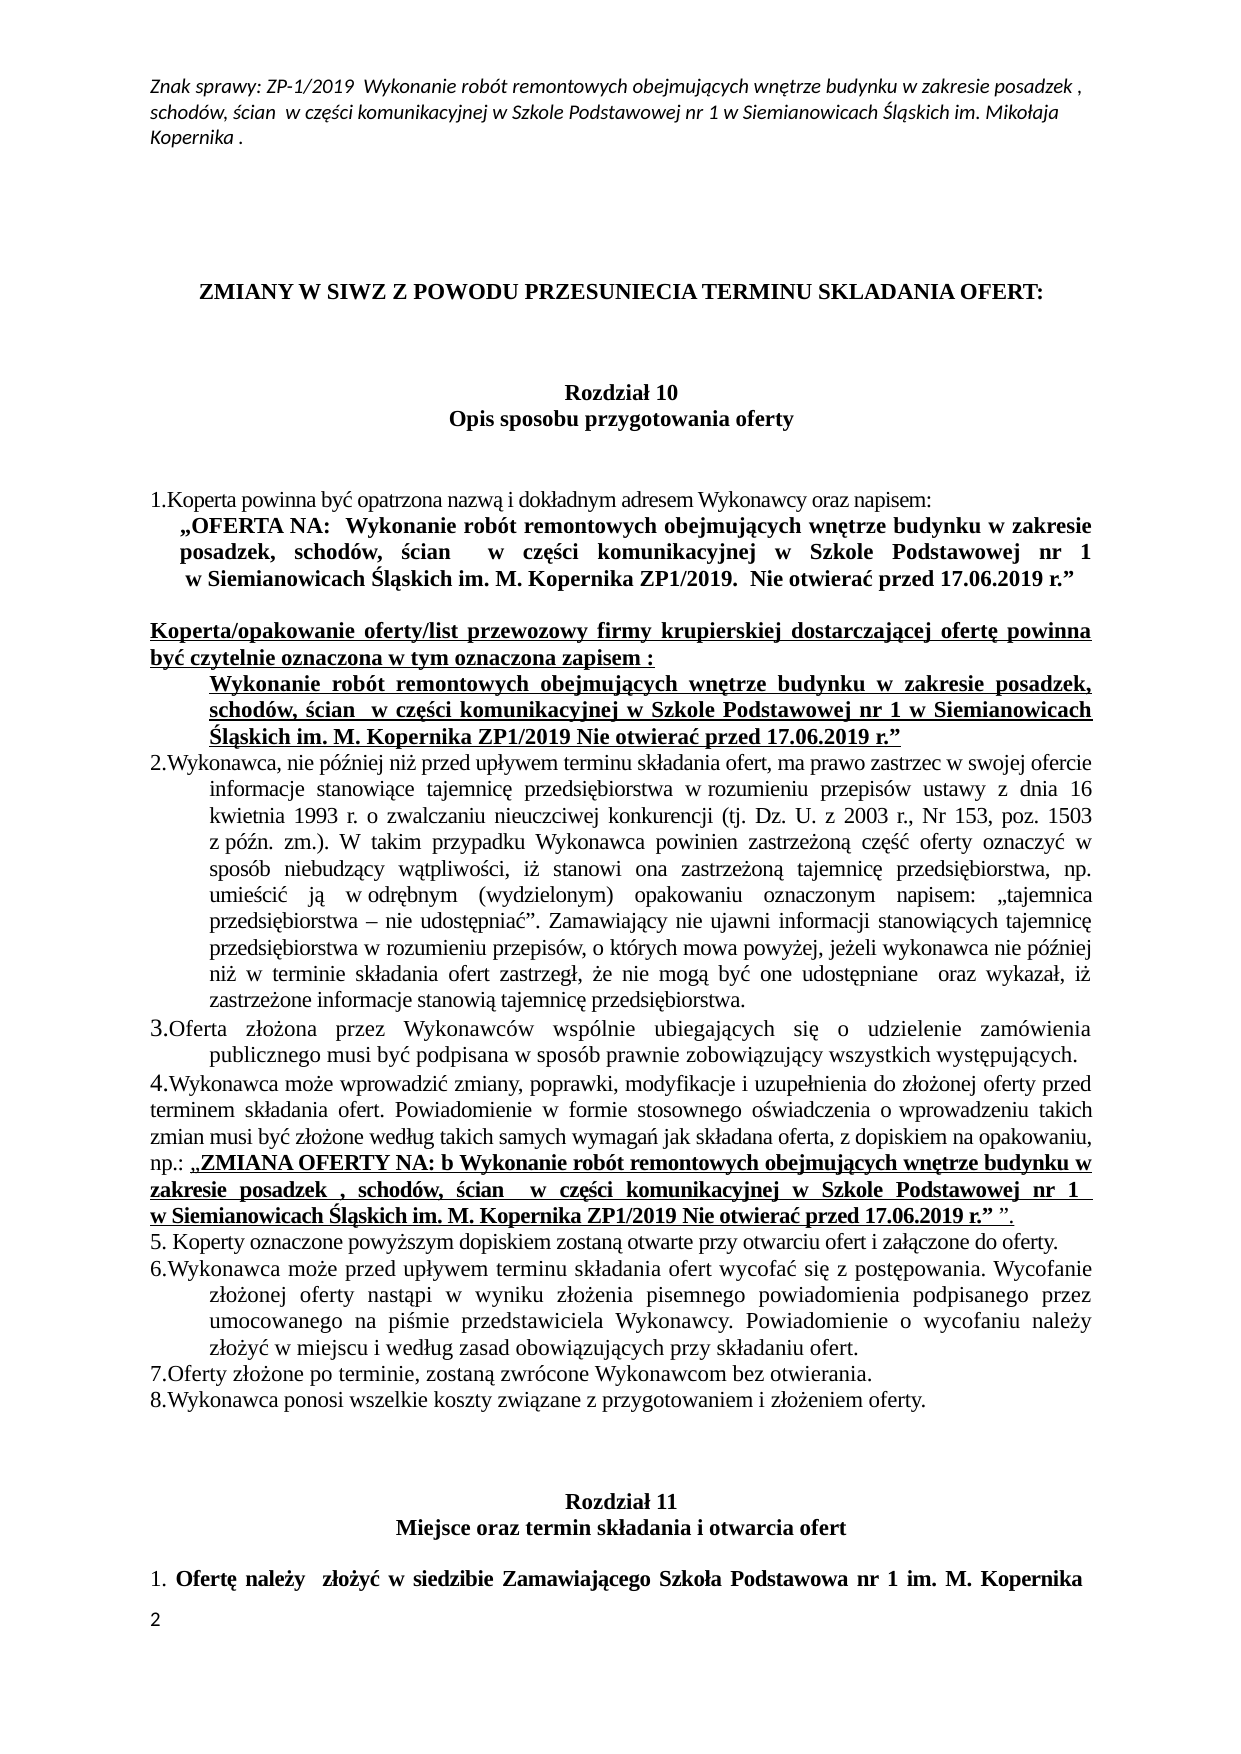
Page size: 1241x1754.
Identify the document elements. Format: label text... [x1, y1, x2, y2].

list Wykonawca może przed upływem terminu składania ofert wycofać się z postępowania. Wycofanie złożonej oferty nastąpi w wyniku złożenia pisemnego powiadomienia podpisanego przez umocowanego na piśmie przedstawiciela Wykonawcy. Powiadomienie o wycofaniu należy złożyć w miejscu i według zasad obowiązujących przy składaniu ofert. [150, 1255, 1093, 1360]
text Opis sposobu przygotowania oferty [150, 406, 1093, 432]
text Wykonanie robót remontowych obejmujących wnętrze budynku w zakresie posadzek, schodów, ścian w części komunikacyjnej w Szkole Podstawowej nr 1 w Siemianowicach [209, 670, 1093, 719]
list Wykonawca ponosi wszelkie koszty związane z przygotowaniem i złożeniem oferty. [150, 1386, 1093, 1413]
list Oferty złożone po terminie, zostaną zwrócone Wykonawcom bez otwierania. [150, 1360, 1093, 1386]
text Rozdział 10 [150, 379, 1093, 406]
list Koperty oznaczone powyższym dopiskiem zostaną otwarte przy otwarciu ofert i załączone do oferty. [150, 1228, 1093, 1255]
text 1. Ofertę należy złożyć w siedzibie Zamawiającego Szkoła Podstawowa nr 1 im. M. Kopernika [150, 1566, 1093, 1592]
list Wykonawca może wprowadzić zmiany, poprawki, modyfikacje i uzupełnienia do złożonej oferty przed terminem składania ofert. Powiadomienie w formie stosownego oświadczenia o wprowadzeniu takich zmian musi być złożone według takich samych wymagań jak składana oferta, z dopiskiem na opakowaniu, np.: „ZMIANA OFERTY NA: b Wykonanie robót remontowych obejmujących wnętrze budynku w zakresie posadzek , schodów, ścian w części komunikacyjnej w Szkole Podstawowej nr 1 [150, 1068, 1093, 1199]
text Koperta/opakowanie oferty/list przewozowy firmy krupierskiej dostarczającej ofertę powinna być czytelnie oznaczona w tym oznaczona zapisem : [150, 617, 1093, 670]
list w Siemianowicach Śląskich im. M. Kopernika ZP1/2019 Nie otwierać przed 17.06.2019 r.” ”. [150, 1200, 1093, 1228]
list Wykonawca, nie później niż przed upływem terminu składania ofert, ma prawo zastrzec w swojej ofercie informacje stanowiące tajemnicę przedsiębiorstwa w rozumieniu przepisów ustawy z dnia 16 kwietnia 1993 r. o zwalczaniu nieuczciwej konkurencji (tj. Dz. U. z 2003 r., Nr 153, poz. 1503 z późn. zm.). W takim przypadku Wykonawca powinien zastrzeżoną część oferty oznaczyć w sposób niebudzący wątpliwości, iż stanowi ona zastrzeżoną tajemnicę przedsiębiorstwa, np. umieścić ją w odrębnym (wydzielonym) opakowaniu oznaczonym napisem: „tajemnica przedsiębiorstwa – nie udostępniać”. Zamawiający nie ujawni informacji stanowiących tajemnicę przedsiębiorstwa w rozumieniu przepisów, o których mowa powyżej, jeżeli wykonawca nie później niż w terminie składania ofert zastrzegł, że nie mogą być one udostępniane oraz wykazał, iż zastrzeżone informacje stanowią tajemnicę przedsiębiorstwa. [150, 749, 1093, 1013]
list Oferta złożona przez Wykonawców wspólnie ubiegających się o udzielenie zamówienia publicznego musi być podpisana w sposób prawnie zobowiązujący wszystkich występujących. [150, 1013, 1093, 1068]
text Śląskich im. M. Kopernika ZP1/2019 Nie otwierać przed 17.06.2019 r.” [209, 721, 1093, 749]
list Koperta powinna być opatrzona nazwą i dokładnym adresem Wykonawcy oraz napisem: [150, 486, 1093, 512]
text ZMIANY W SIWZ Z POWODU PRZESUNIECIA TERMINU SKLADANIA OFERT: [150, 278, 1093, 304]
text Miejsce oraz termin składania i otwarcia ofert [150, 1514, 1093, 1541]
text Rozdział 11 [150, 1488, 1093, 1514]
text „OFERTA NA: Wykonanie robót remontowych obejmujących wnętrze budynku w zakresie posadzek, schodów, ścian w części komunikacyjnej w Szkole Podstawowej nr 1 w Siemianowicach Śląskich im. M. Kopernika ZP1/2019. Nie otwierać przed 17.06.2019 r.” [179, 512, 1093, 591]
